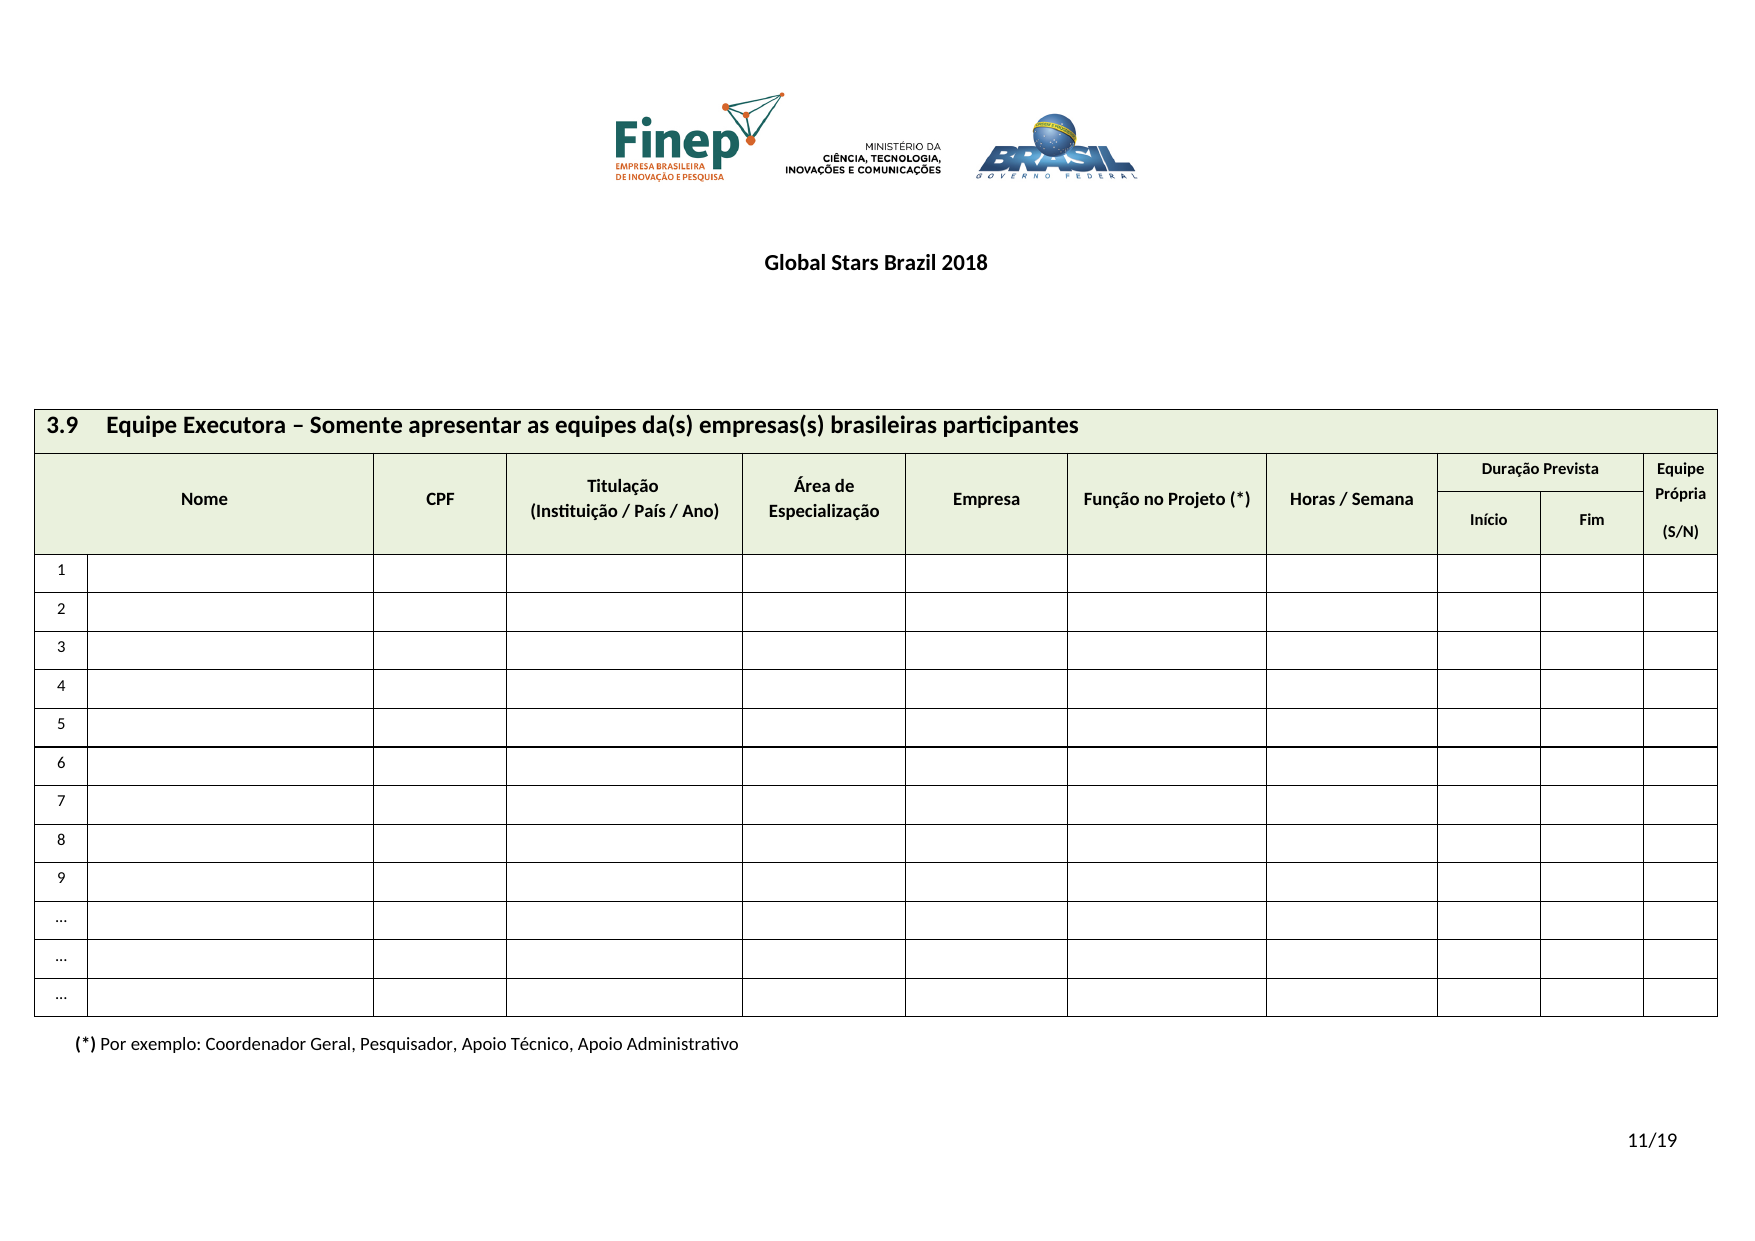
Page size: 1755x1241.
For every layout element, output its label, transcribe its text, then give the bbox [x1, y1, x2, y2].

table_cell [1267, 786, 1437, 823]
table_cell [88, 825, 373, 862]
table_cell [743, 902, 905, 939]
table_cell [1068, 748, 1266, 785]
table_cell [906, 555, 1067, 592]
table_cell [1644, 863, 1717, 901]
table_cell [1267, 632, 1437, 669]
table_cell [507, 748, 742, 785]
table_cell [743, 593, 905, 631]
table_cell [1541, 979, 1643, 1016]
table_cell [1644, 593, 1717, 631]
table_cell [507, 555, 742, 592]
table_cell [374, 825, 506, 862]
table_cell [1541, 555, 1643, 592]
table_cell [1541, 825, 1643, 862]
table_cell [507, 670, 742, 708]
table_cell [906, 632, 1067, 669]
table_cell [906, 902, 1067, 939]
table_cell [906, 593, 1067, 631]
table_cell [88, 786, 373, 823]
table_cell [88, 979, 373, 1016]
table_cell [1644, 670, 1717, 708]
table_cell ... [35, 979, 87, 1016]
table_cell [1267, 902, 1437, 939]
table_cell 2 [35, 593, 87, 631]
table_cell [743, 709, 905, 746]
table_cell 1 [35, 555, 87, 592]
table_cell [906, 786, 1067, 823]
table_cell [1438, 555, 1540, 592]
table_cell [906, 709, 1067, 746]
table_cell [1267, 709, 1437, 746]
table_cell [1438, 593, 1540, 631]
table_cell [1068, 632, 1266, 669]
table_cell [1438, 979, 1540, 1016]
table_cell [906, 670, 1067, 708]
table_cell [1438, 632, 1540, 669]
table_cell [1068, 555, 1266, 592]
table_cell [1644, 979, 1717, 1016]
table_cell [88, 709, 373, 746]
table_cell [507, 940, 742, 978]
table_cell [1068, 786, 1266, 823]
table_cell [1644, 940, 1717, 978]
table_cell [1541, 593, 1643, 631]
table_cell [1068, 709, 1266, 746]
table_cell [1267, 670, 1437, 708]
table_cell [374, 902, 506, 939]
table_cell [374, 593, 506, 631]
table_header Equipe Executora – Somente apresentar as equipes da(s) empresas(s) brasileiras participantes [35, 410, 1717, 453]
table_cell [1267, 825, 1437, 862]
table_cell [88, 902, 373, 939]
table_cell [1644, 786, 1717, 823]
table_cell [1438, 786, 1540, 823]
table_cell [507, 825, 742, 862]
table_cell [507, 593, 742, 631]
table_cell Equipe Própria (S/N) [1644, 454, 1717, 554]
table_cell [906, 979, 1067, 1016]
table_cell [374, 670, 506, 708]
table_cell [906, 748, 1067, 785]
table_cell [743, 863, 905, 901]
table_cell Titulação (Instituição / País / Ano) [507, 454, 742, 554]
table_cell [1068, 593, 1266, 631]
table_cell [906, 863, 1067, 901]
table_cell [743, 632, 905, 669]
table_cell [88, 863, 373, 901]
table_cell [1267, 748, 1437, 785]
table_cell [1438, 863, 1540, 901]
table_cell [507, 709, 742, 746]
table_cell [374, 555, 506, 592]
table_cell [743, 979, 905, 1016]
table_cell [1068, 825, 1266, 862]
table_cell [88, 632, 373, 669]
table_cell [1541, 786, 1643, 823]
table_cell [1644, 555, 1717, 592]
table_cell 9 [35, 863, 87, 901]
table_cell [374, 748, 506, 785]
table_cell 7 [35, 786, 87, 823]
table_cell [1068, 670, 1266, 708]
table_cell ... [35, 902, 87, 939]
table_cell [1541, 632, 1643, 669]
table_cell [1267, 979, 1437, 1016]
table_cell Duração Prevista [1438, 454, 1643, 491]
table_cell Função no Projeto (*) [1068, 454, 1266, 554]
table_cell [1267, 863, 1437, 901]
table_cell [1644, 902, 1717, 939]
table_cell [1068, 940, 1266, 978]
table_cell Horas / Semana [1267, 454, 1437, 554]
table_cell [1644, 632, 1717, 669]
table_cell [906, 940, 1067, 978]
table_cell Fim [1541, 492, 1643, 554]
table_cell [1267, 940, 1437, 978]
table_cell [1644, 709, 1717, 746]
table_cell Área de Especialização [743, 454, 905, 554]
table_cell [743, 555, 905, 592]
table_cell Início [1438, 492, 1540, 554]
table_cell 3 [35, 632, 87, 669]
table_cell Nome [35, 454, 373, 554]
table_cell [1541, 709, 1643, 746]
table_cell CPF [374, 454, 506, 554]
table_cell [1644, 825, 1717, 862]
table_cell [1438, 709, 1540, 746]
table_cell [507, 863, 742, 901]
table_cell [743, 940, 905, 978]
table_cell [1267, 593, 1437, 631]
table_cell 5 [35, 709, 87, 746]
table_cell 8 [35, 825, 87, 862]
table_cell [1438, 940, 1540, 978]
table_cell [1541, 748, 1643, 785]
table_cell [507, 979, 742, 1016]
table_cell [88, 555, 373, 592]
table_cell [507, 902, 742, 939]
table_cell ... [35, 940, 87, 978]
table_cell Empresa [906, 454, 1067, 554]
table_cell [1541, 902, 1643, 939]
table_cell [374, 940, 506, 978]
text (*) Por exemplo: Coordenador Geral, Pesquisador, Apoio Técnico, Apoio Administrativo [75, 1030, 1677, 1055]
table_cell [88, 940, 373, 978]
table_cell [507, 632, 742, 669]
table_cell 4 [35, 670, 87, 708]
table_cell [1267, 555, 1437, 592]
table_cell [1438, 902, 1540, 939]
table_cell [1541, 940, 1643, 978]
table_cell [374, 786, 506, 823]
table_cell [906, 825, 1067, 862]
table_cell [1438, 670, 1540, 708]
table_cell [1068, 863, 1266, 901]
table_cell [1438, 748, 1540, 785]
table_cell [1068, 902, 1266, 939]
table_cell [88, 593, 373, 631]
table_cell [374, 863, 506, 901]
table_cell [743, 748, 905, 785]
table_cell [1438, 825, 1540, 862]
table_cell 6 [35, 748, 87, 785]
table_cell [1068, 979, 1266, 1016]
table_cell [374, 979, 506, 1016]
table_cell [88, 748, 373, 785]
table_cell [88, 670, 373, 708]
table_cell [1541, 863, 1643, 901]
table_cell [743, 825, 905, 862]
table_cell [743, 670, 905, 708]
table_cell [1541, 670, 1643, 708]
table_cell [1644, 748, 1717, 785]
table_cell [374, 632, 506, 669]
table_cell [743, 786, 905, 823]
table_cell [374, 709, 506, 746]
table_cell [507, 786, 742, 823]
